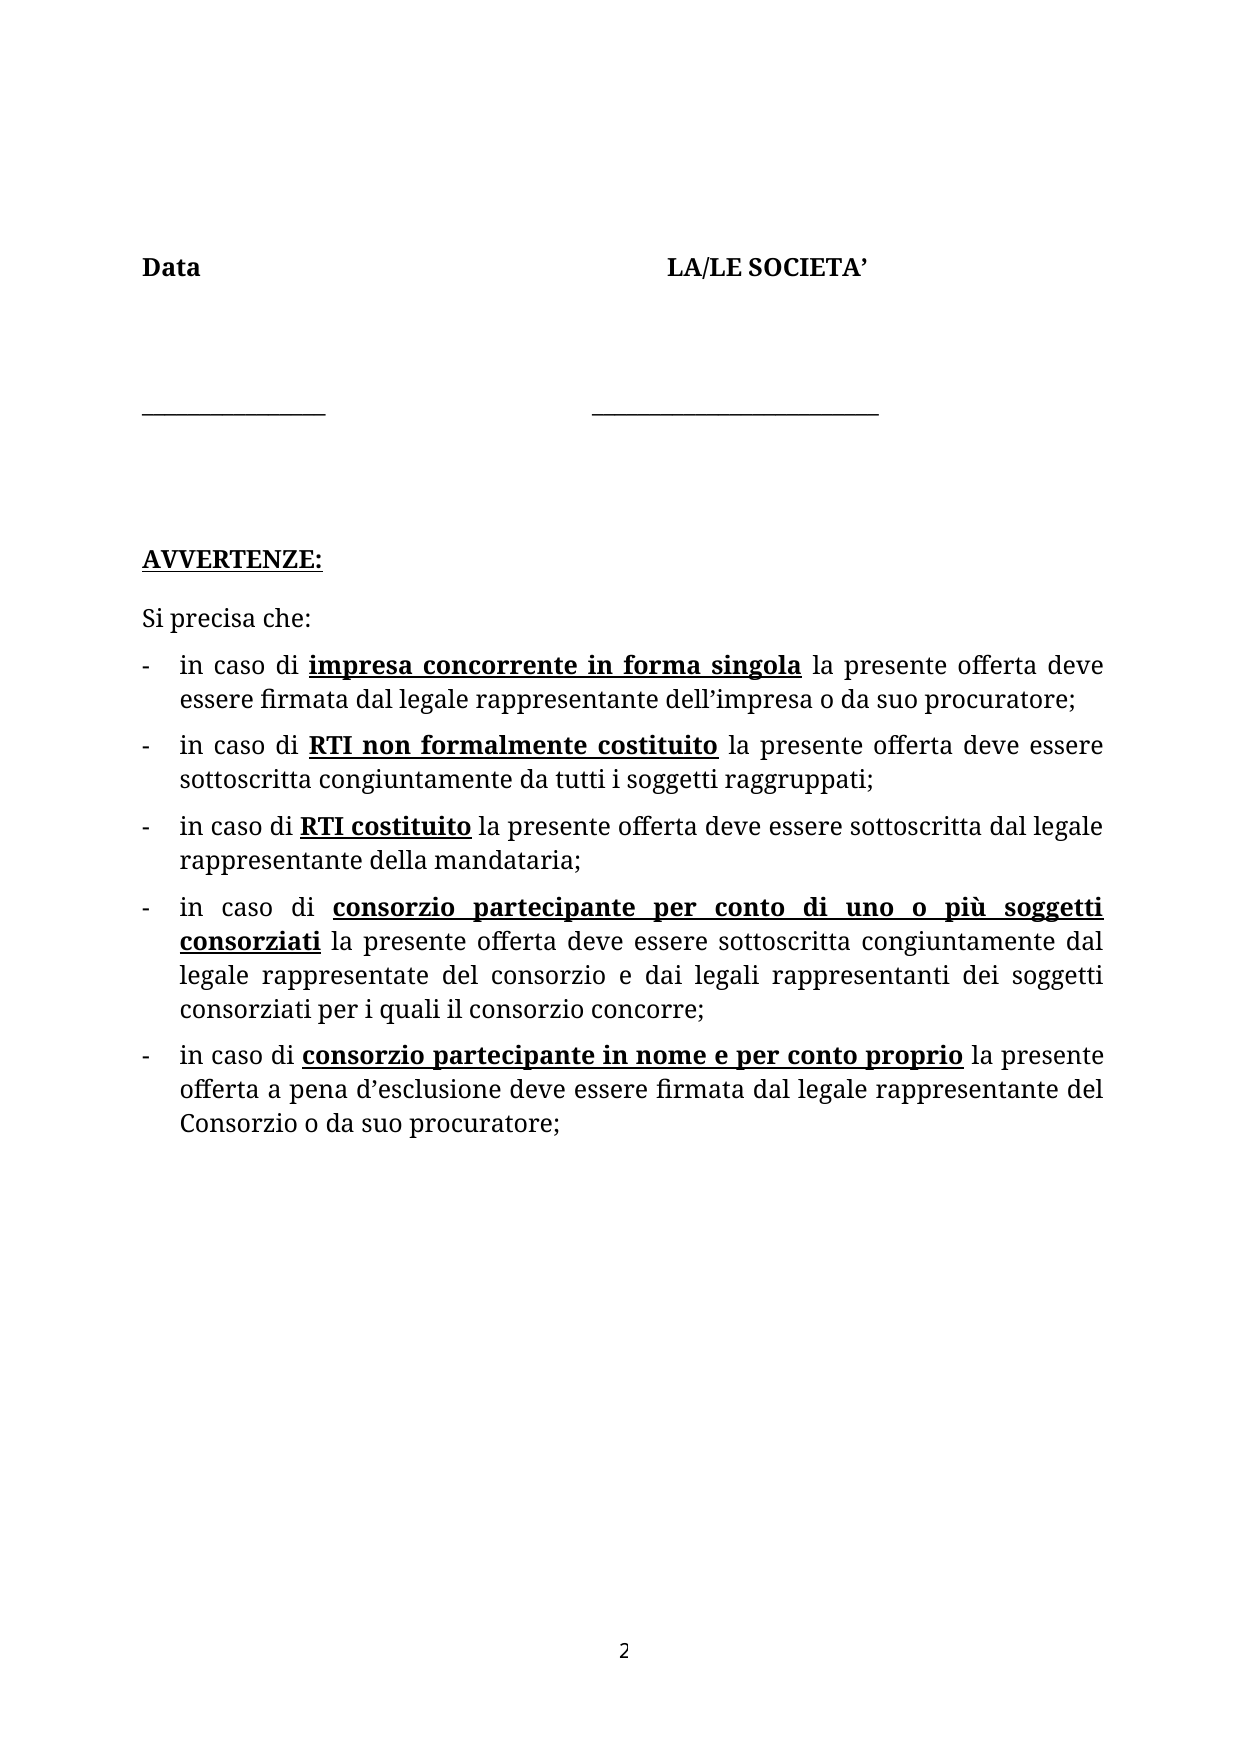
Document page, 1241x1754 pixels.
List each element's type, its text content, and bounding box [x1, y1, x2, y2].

text Data LA/LE SOCIETA’ [142, 250, 1104, 284]
text Si precisa che: [142, 601, 1104, 635]
list in caso di RTI non formalmente costituito la presente offerta deve essere sottoscritta congiuntamente da tutti i soggetti raggruppati; [142, 728, 1104, 796]
list in caso di impresa concorrente in forma singola la presente offerta deve essere firmata dal legale rappresentante dell’impresa o da suo procuratore; [142, 647, 1104, 716]
text ________________ _________________________ [142, 386, 1104, 420]
list in caso di RTI costituito la presente offerta deve essere sottoscritta dal legale rappresentante della mandataria; [142, 809, 1104, 877]
text AVVERTENZE: [142, 542, 1104, 576]
list in caso di consorzio partecipante in nome e per conto proprio la presente offerta a pena d’esclusione deve essere firmata dal legale rappresentante del Consorzio o da suo procuratore; [142, 1038, 1104, 1140]
list in caso di consorzio partecipante per conto di uno o più soggetti consorziati la presente offerta deve essere sottoscritta congiuntamente dal legale rappresentate del consorzio e dai legali rappresentanti dei soggetti consorziati per i quali il consorzio concorre; [142, 889, 1104, 1026]
